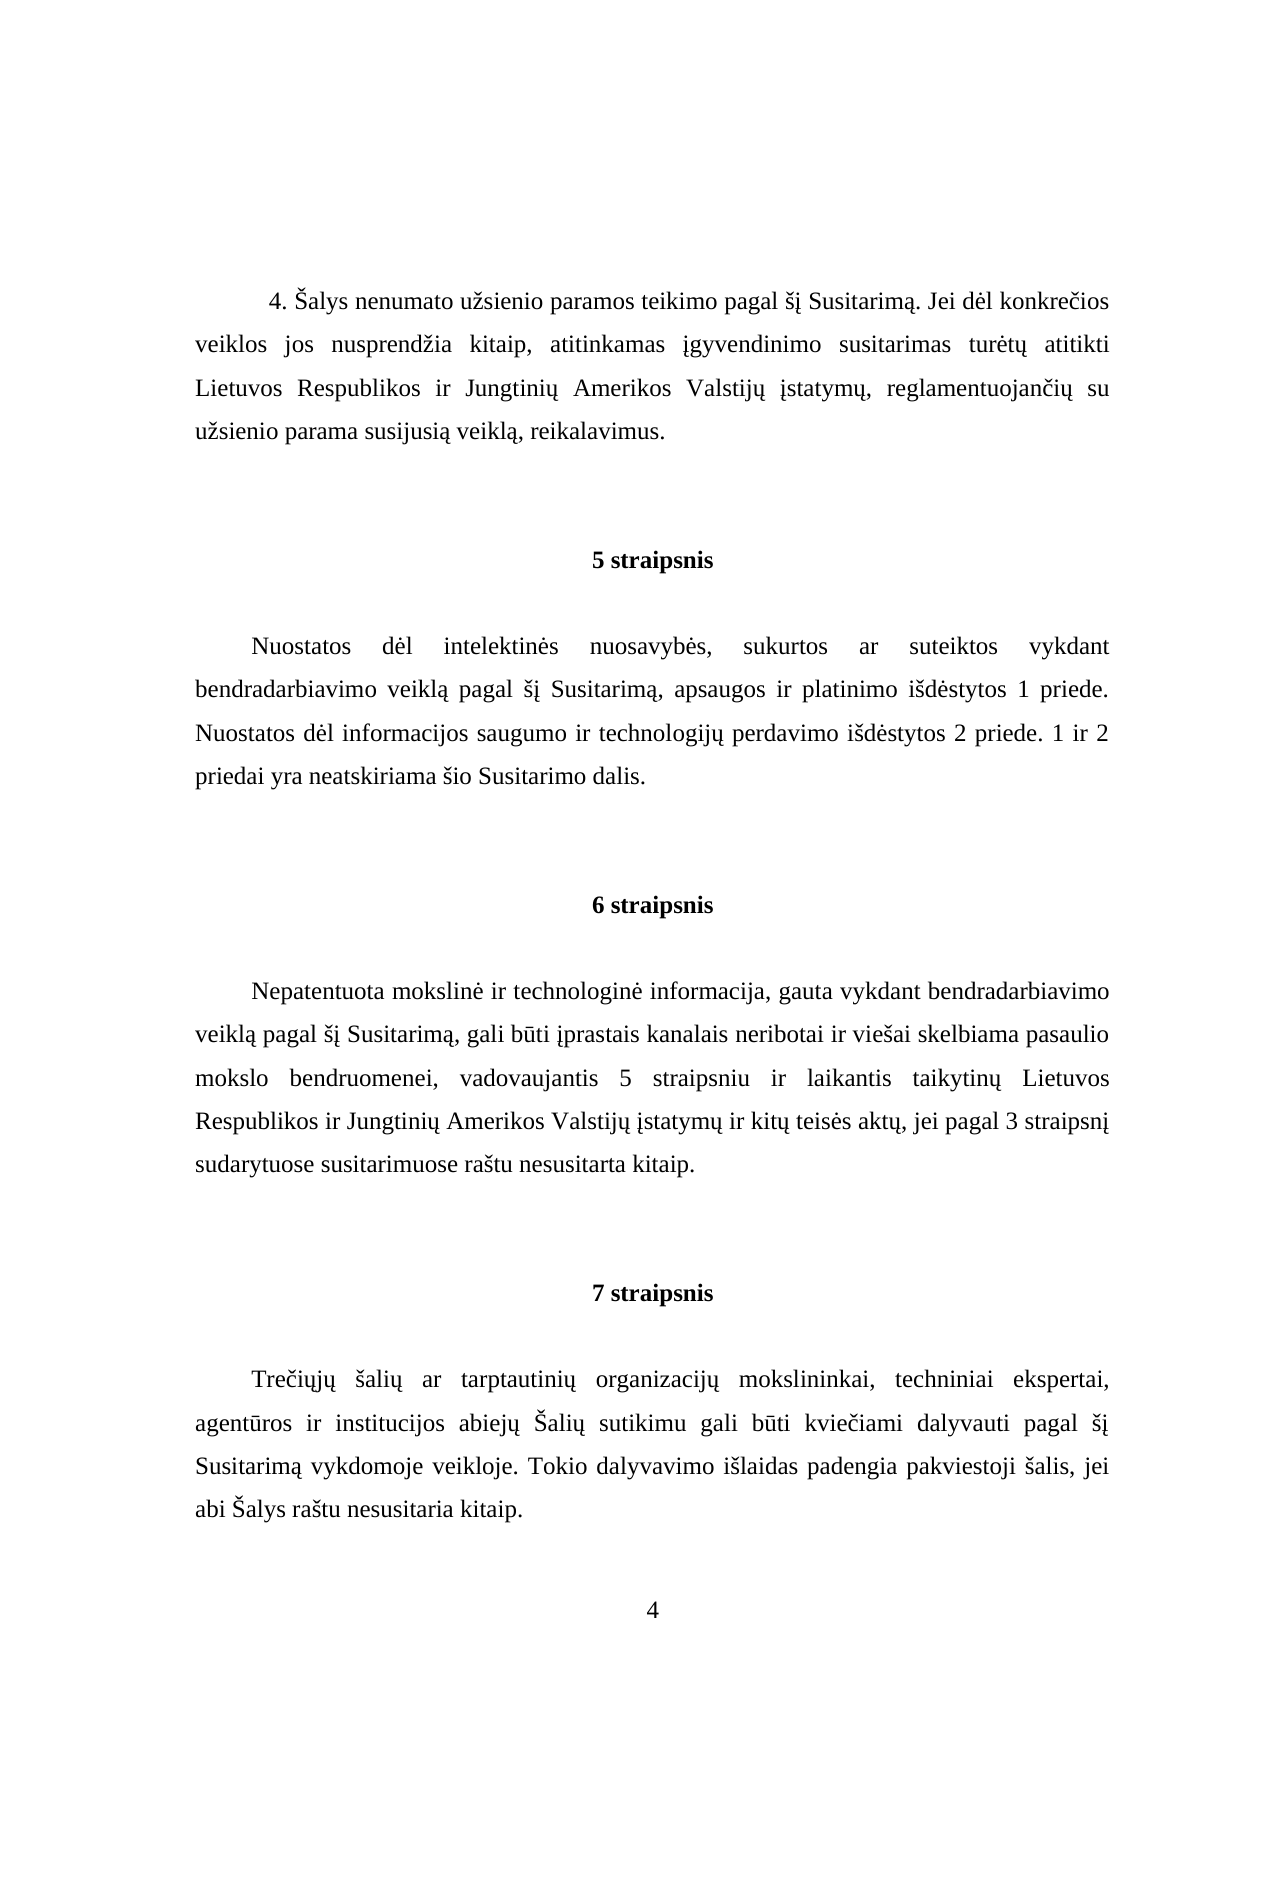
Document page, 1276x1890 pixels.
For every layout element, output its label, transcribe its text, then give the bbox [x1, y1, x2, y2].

text Nuostatos dėl intelektinės nuosavybės, sukurtos ar suteiktos vykdant bendradarbiavimo veiklą pagal šį Susitarimą, apsaugos ir platinimo išdėstytos 1 priede. Nuostatos dėl informacijos saugumo ir technologijų perdavimo išdėstytos 2 priede. 1 ir 2 priedai yra neatskiriama šio Susitarimo dalis. [195, 631, 1110, 789]
text Trečiųjų šalių ar tarptautinių organizacijų mokslininkai, techniniai ekspertai, agentūros ir institucijos abiejų Šalių sutikimu gali būti kviečiami dalyvauti pagal šį Susitarimą vykdomoje veikloje. Tokio dalyvavimo išlaidas padengia pakviestoji šalis, jei abi Šalys raštu nesusitaria kitaip. [195, 1364, 1110, 1523]
text 5 straipsnis [195, 545, 1110, 574]
text 7 straipsnis [195, 1278, 1110, 1307]
text Nepatentuota mokslinė ir technologinė informacija, gauta vykdant bendradarbiavimo veiklą pagal šį Susitarimą, gali būti įprastais kanalais neribotai ir viešai skelbiama pasaulio mokslo bendruomenei, vadovaujantis 5 straipsniu ir laikantis taikytinų Lietuvos Respublikos ir Jungtinių Amerikos Valstijų įstatymų ir kitų teisės aktų, jei pagal 3 straipsnį sudarytuose susitarimuose raštu nesusitarta kitaip. [195, 976, 1110, 1178]
text 6 straipsnis [195, 890, 1110, 919]
text 4. Šalys nenumato užsienio paramos teikimo pagal šį Susitarimą. Jei dėl konkrečios veiklos jos nusprendžia kitaip, atitinkamas įgyvendinimo susitarimas turėtų atitikti Lietuvos Respublikos ir Jungtinių Amerikos Valstijų įstatymų, reglamentuojančių su užsienio parama susijusią veiklą, reikalavimus. [195, 286, 1110, 444]
